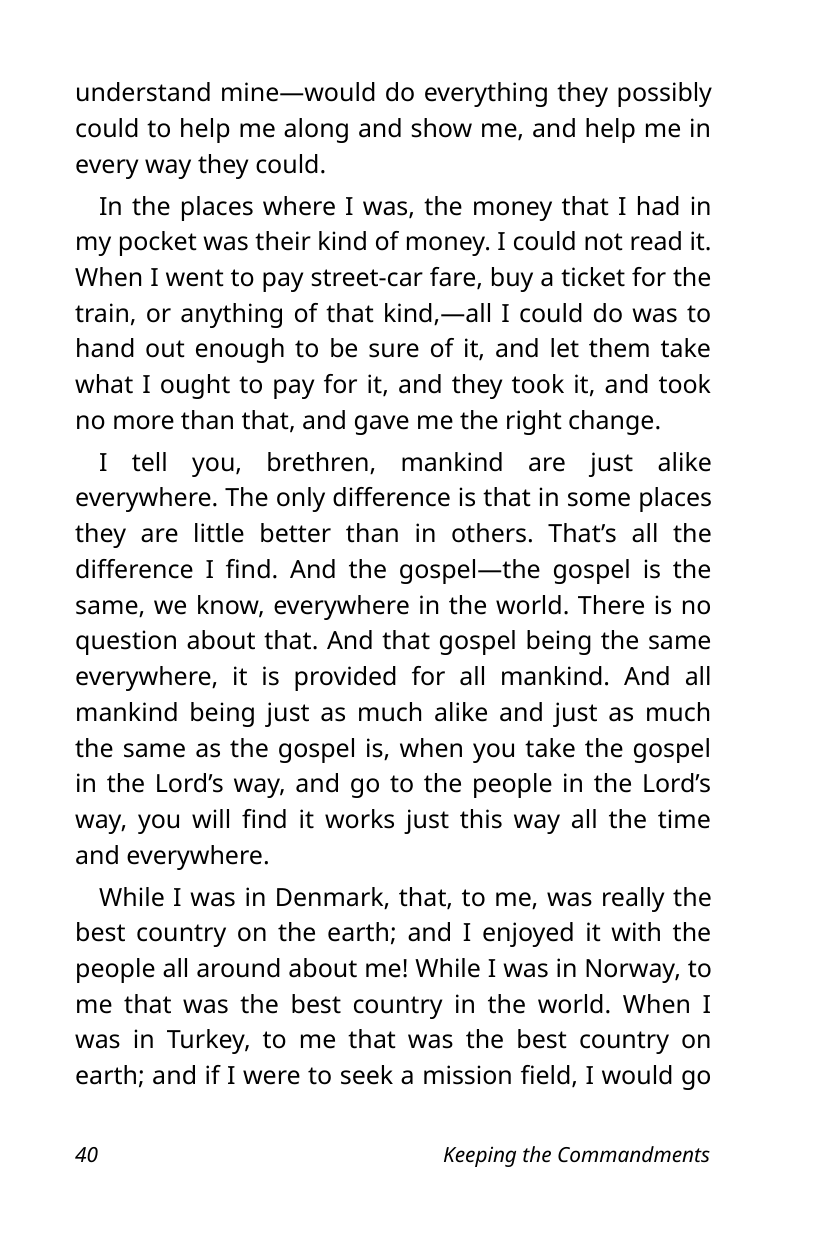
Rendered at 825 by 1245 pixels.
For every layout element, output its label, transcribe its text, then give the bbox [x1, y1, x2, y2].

text understand mine—would do everything they possibly could to help me along and show me, and help me in every way they could. [75, 75, 712, 181]
text While I was in Denmark, that, to me, was really the best country on the earth; and I enjoyed it with the people all around about me! While I was in Norway, to me that was the best country in the world. When I was in Turkey, to me that was the best country on earth; and if I were to seek a mission field, I would go [75, 879, 712, 1092]
text I tell you, brethren, mankind are just alike everywhere. The only difference is that in some places they are little better than in others. That’s all the difference I find. And the gospel—the gospel is the same, we know, everywhere in the world. There is no question about that. And that gospel being the same everywhere, it is provided for all mankind. And all mankind being just as much alike and just as much the same as the gospel is, when you take the gospel in the Lord’s way, and go to the people in the Lord’s way, you will find it works just this way all the time and everywhere. [75, 444, 712, 871]
text In the places where I was, the money that I had in my pocket was their kind of money. I could not read it. When I went to pay street-car fare, buy a ticket for the train, or anything of that kind,—all I could do was to hand out enough to be sure of it, and let them take what I ought to pay for it, and they took it, and took no more than that, and gave me the right change. [75, 188, 712, 437]
